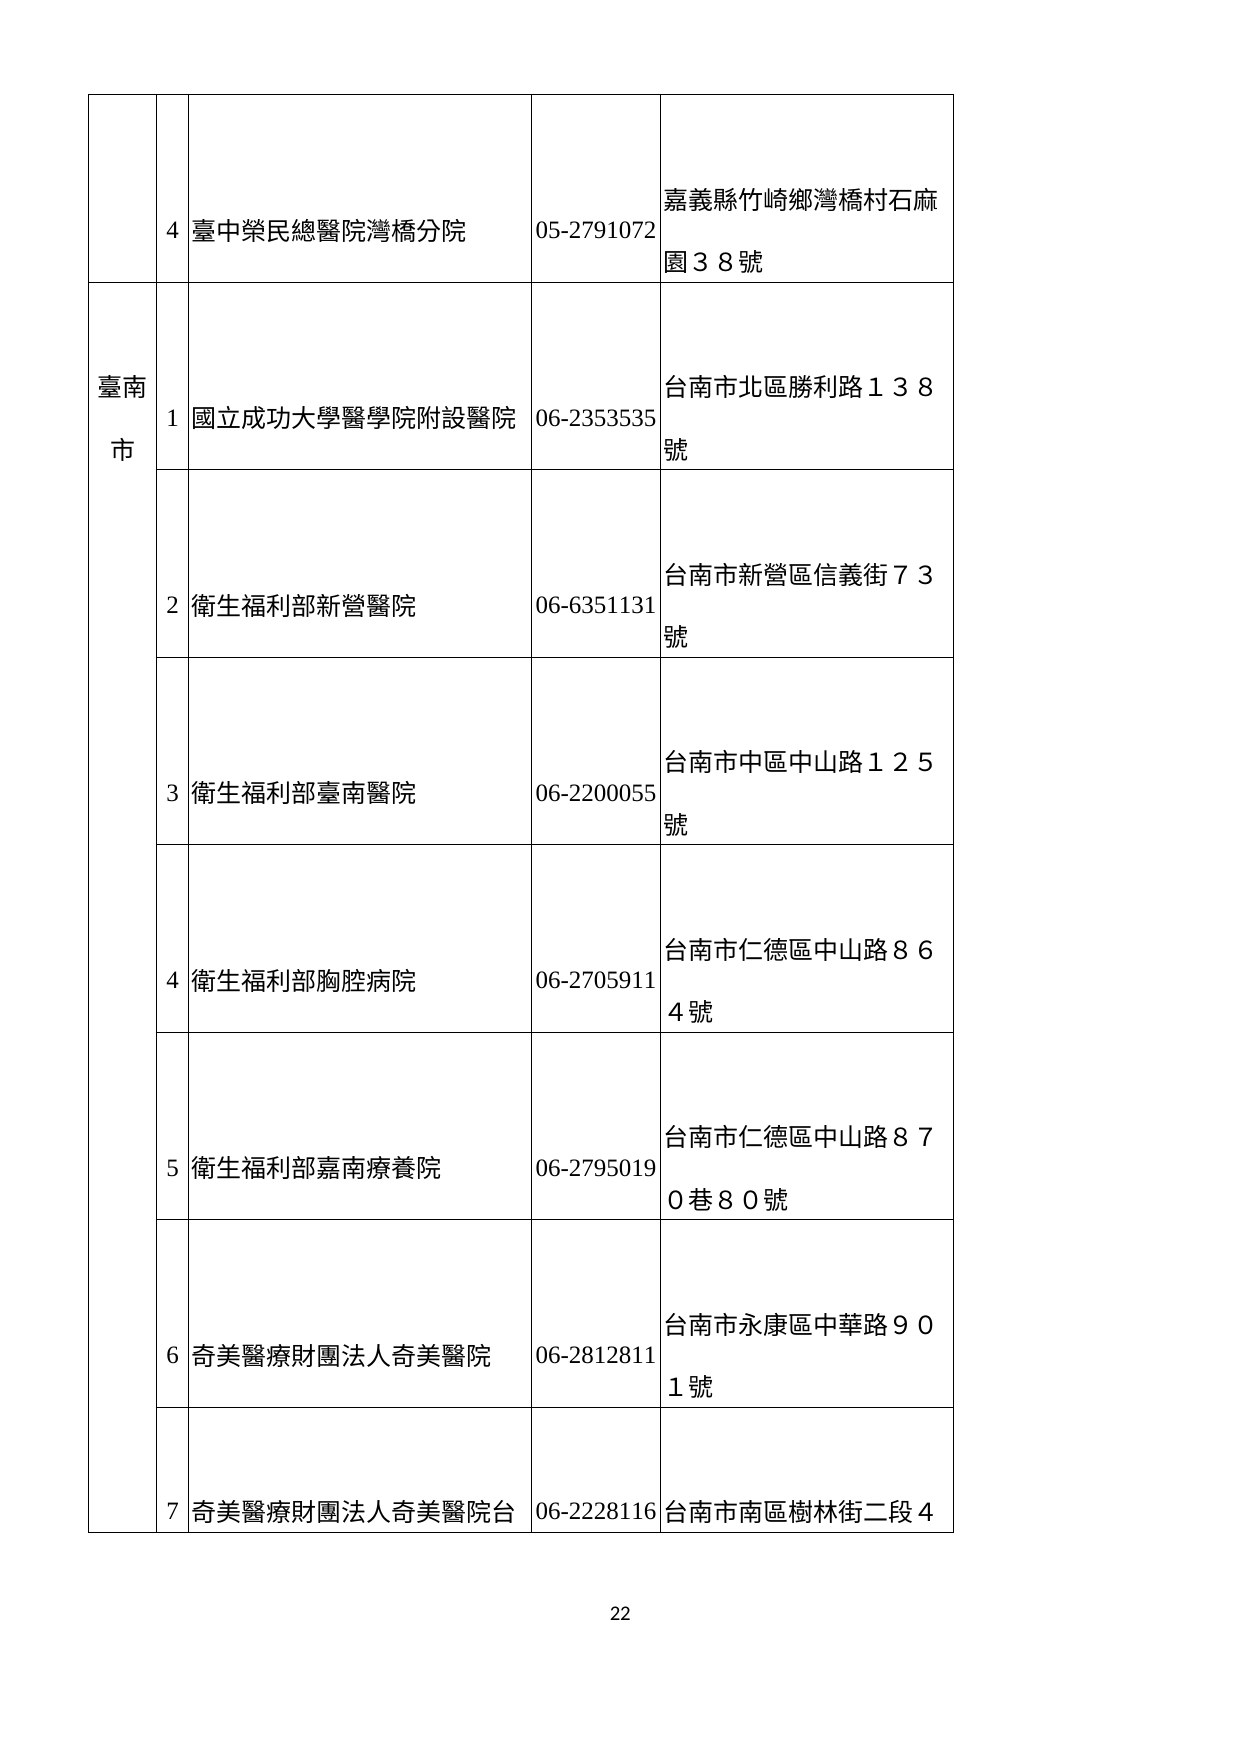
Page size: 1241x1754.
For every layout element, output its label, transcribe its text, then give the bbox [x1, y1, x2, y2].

table_cell 奇美醫療財團法人奇美醫院 [189, 1220, 531, 1407]
table_cell 臺中榮民總醫院灣橋分院 [189, 95, 531, 282]
table_cell 4 [157, 845, 188, 1032]
table_cell 衛生福利部胸腔病院 [189, 845, 531, 1032]
table_cell 3 [157, 658, 188, 844]
table_cell 06-6351131 [532, 470, 660, 657]
table_cell 衛生福利部新營醫院 [189, 470, 531, 657]
table_cell 台南市仁德區中山路８６４號 [661, 845, 953, 1032]
table_cell 奇美醫療財團法人奇美醫院台 [189, 1408, 531, 1532]
table_cell 台南市中區中山路１２５號 [661, 658, 953, 844]
table_cell 06-2705911 [532, 845, 660, 1032]
table_cell 2 [157, 470, 188, 657]
table_cell 6 [157, 1220, 188, 1407]
table_cell 國立成功大學醫學院附設醫院 [189, 283, 531, 469]
table_cell [89, 95, 156, 282]
table_cell 06-2200055 [532, 658, 660, 844]
table_cell 衛生福利部臺南醫院 [189, 658, 531, 844]
table_cell 06-2812811 [532, 1220, 660, 1407]
table_cell 5 [157, 1033, 188, 1219]
table_cell 7 [157, 1408, 188, 1532]
table_cell 臺南市 [89, 283, 156, 1532]
table_cell 台南市仁德區中山路８７０巷８０號 [661, 1033, 953, 1219]
table_cell 06-2795019 [532, 1033, 660, 1219]
table_cell 4 [157, 95, 188, 282]
table_cell 嘉義縣竹崎鄉灣橋村石麻園３８號 [661, 95, 953, 282]
table_cell 台南市永康區中華路９０１號 [661, 1220, 953, 1407]
table_cell 06-2353535 [532, 283, 660, 469]
table_cell 06-2228116 [532, 1408, 660, 1532]
table_cell 1 [157, 283, 188, 469]
table_cell 衛生福利部嘉南療養院 [189, 1033, 531, 1219]
table_cell 台南市新營區信義街７３號 [661, 470, 953, 657]
table_cell 台南市北區勝利路１３８號 [661, 283, 953, 469]
table_cell 05-2791072 [532, 95, 660, 282]
table_cell 台南市南區樹林街二段４ [661, 1408, 953, 1532]
